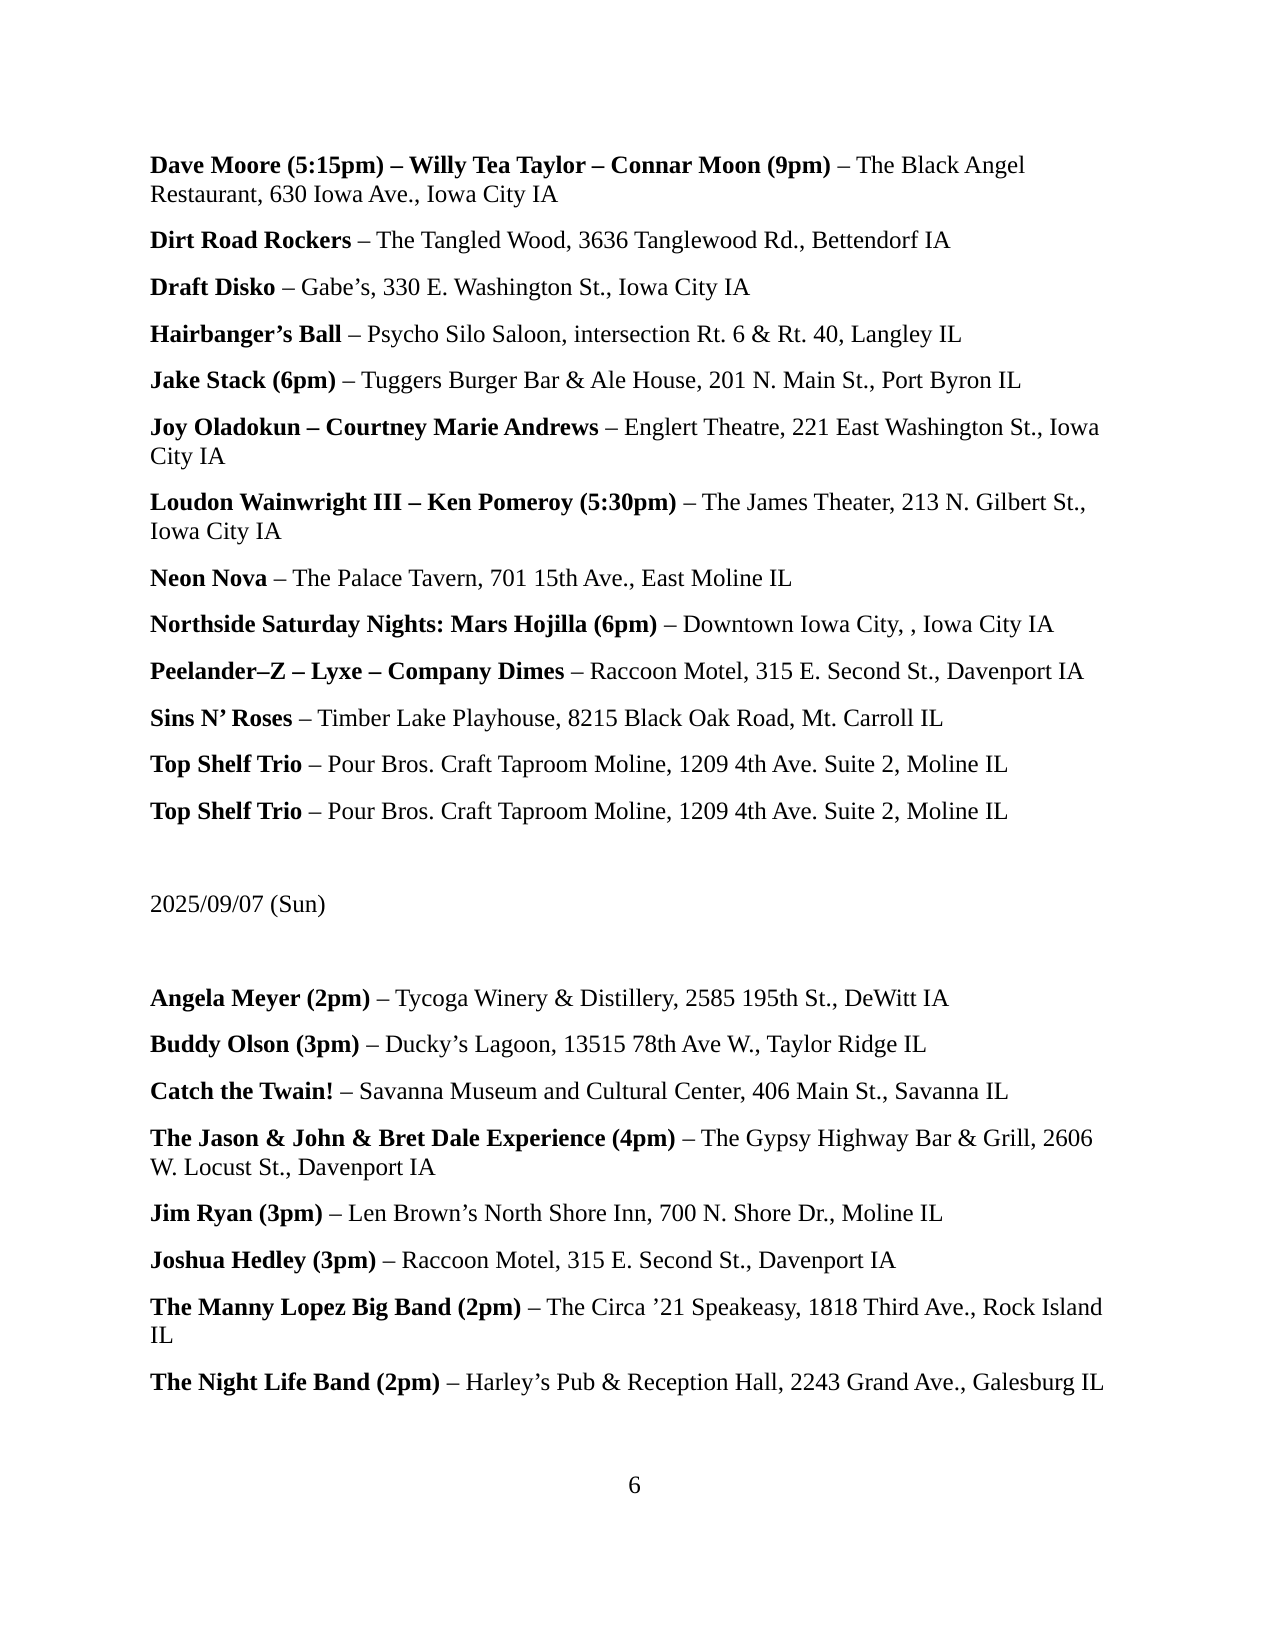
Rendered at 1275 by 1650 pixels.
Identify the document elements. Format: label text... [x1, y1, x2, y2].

text Joy Oladokun – Courtney Marie Andrews – Englert Theatre, 221 East Washington St., Iowa City IA [150, 412, 1125, 469]
text Angela Meyer (2pm) – Tycoga Winery & Distillery, 2585 195th St., DeWitt IA [150, 983, 1125, 1012]
text Jake Stack (6pm) – Tuggers Burger Bar & Ale House, 201 N. Main St., Port Byron IL [150, 365, 1125, 394]
text The Manny Lopez Big Band (2pm) – The Circa ’21 Speakeasy, 1818 Third Ave., Rock Island IL [150, 1292, 1125, 1349]
text Top Shelf Trio – Pour Bros. Craft Taproom Moline, 1209 4th Ave. Suite 2, Moline IL [150, 749, 1125, 778]
text 2025/09/07 (Sun) [150, 889, 1125, 918]
text Dave Moore (5:15pm) – Willy Tea Taylor – Connar Moon (9pm) – The Black Angel Restaurant, 630 Iowa Ave., Iowa City IA [150, 150, 1125, 207]
text Northside Saturday Nights: Mars Hojilla (6pm) – Downtown Iowa City, , Iowa City IA [150, 609, 1125, 638]
text Catch the Twain! – Savanna Museum and Cultural Center, 406 Main St., Savanna IL [150, 1076, 1125, 1105]
text Joshua Hedley (3pm) – Raccoon Motel, 315 E. Second St., Davenport IA [150, 1245, 1125, 1274]
text The Night Life Band (2pm) – Harley’s Pub & Reception Hall, 2243 Grand Ave., Galesburg IL [150, 1367, 1125, 1396]
text The Jason & John & Bret Dale Experience (4pm) – The Gypsy Highway Bar & Grill, 2606 W. Locust St., Davenport IA [150, 1123, 1125, 1180]
text Top Shelf Trio – Pour Bros. Craft Taproom Moline, 1209 4th Ave. Suite 2, Moline IL [150, 796, 1125, 825]
text Dirt Road Rockers – The Tangled Wood, 3636 Tanglewood Rd., Bettendorf IA [150, 225, 1125, 254]
text Sins N’ Roses – Timber Lake Playhouse, 8215 Black Oak Road, Mt. Carroll IL [150, 703, 1125, 732]
text Draft Disko – Gabe’s, 330 E. Washington St., Iowa City IA [150, 272, 1125, 301]
text Buddy Olson (3pm) – Ducky’s Lagoon, 13515 78th Ave W., Taylor Ridge IL [150, 1029, 1125, 1058]
text Peelander–Z – Lyxe – Company Dimes – Raccoon Motel, 315 E. Second St., Davenport IA [150, 656, 1125, 685]
text Jim Ryan (3pm) – Len Brown’s North Shore Inn, 700 N. Shore Dr., Moline IL [150, 1198, 1125, 1227]
text Loudon Wainwright III – Ken Pomeroy (5:30pm) – The James Theater, 213 N. Gilbert St., Iowa City IA [150, 487, 1125, 545]
text Hairbanger’s Ball – Psycho Silo Saloon, intersection Rt. 6 & Rt. 40, Langley IL [150, 319, 1125, 347]
text Neon Nova – The Palace Tavern, 701 15th Ave., East Moline IL [150, 563, 1125, 592]
